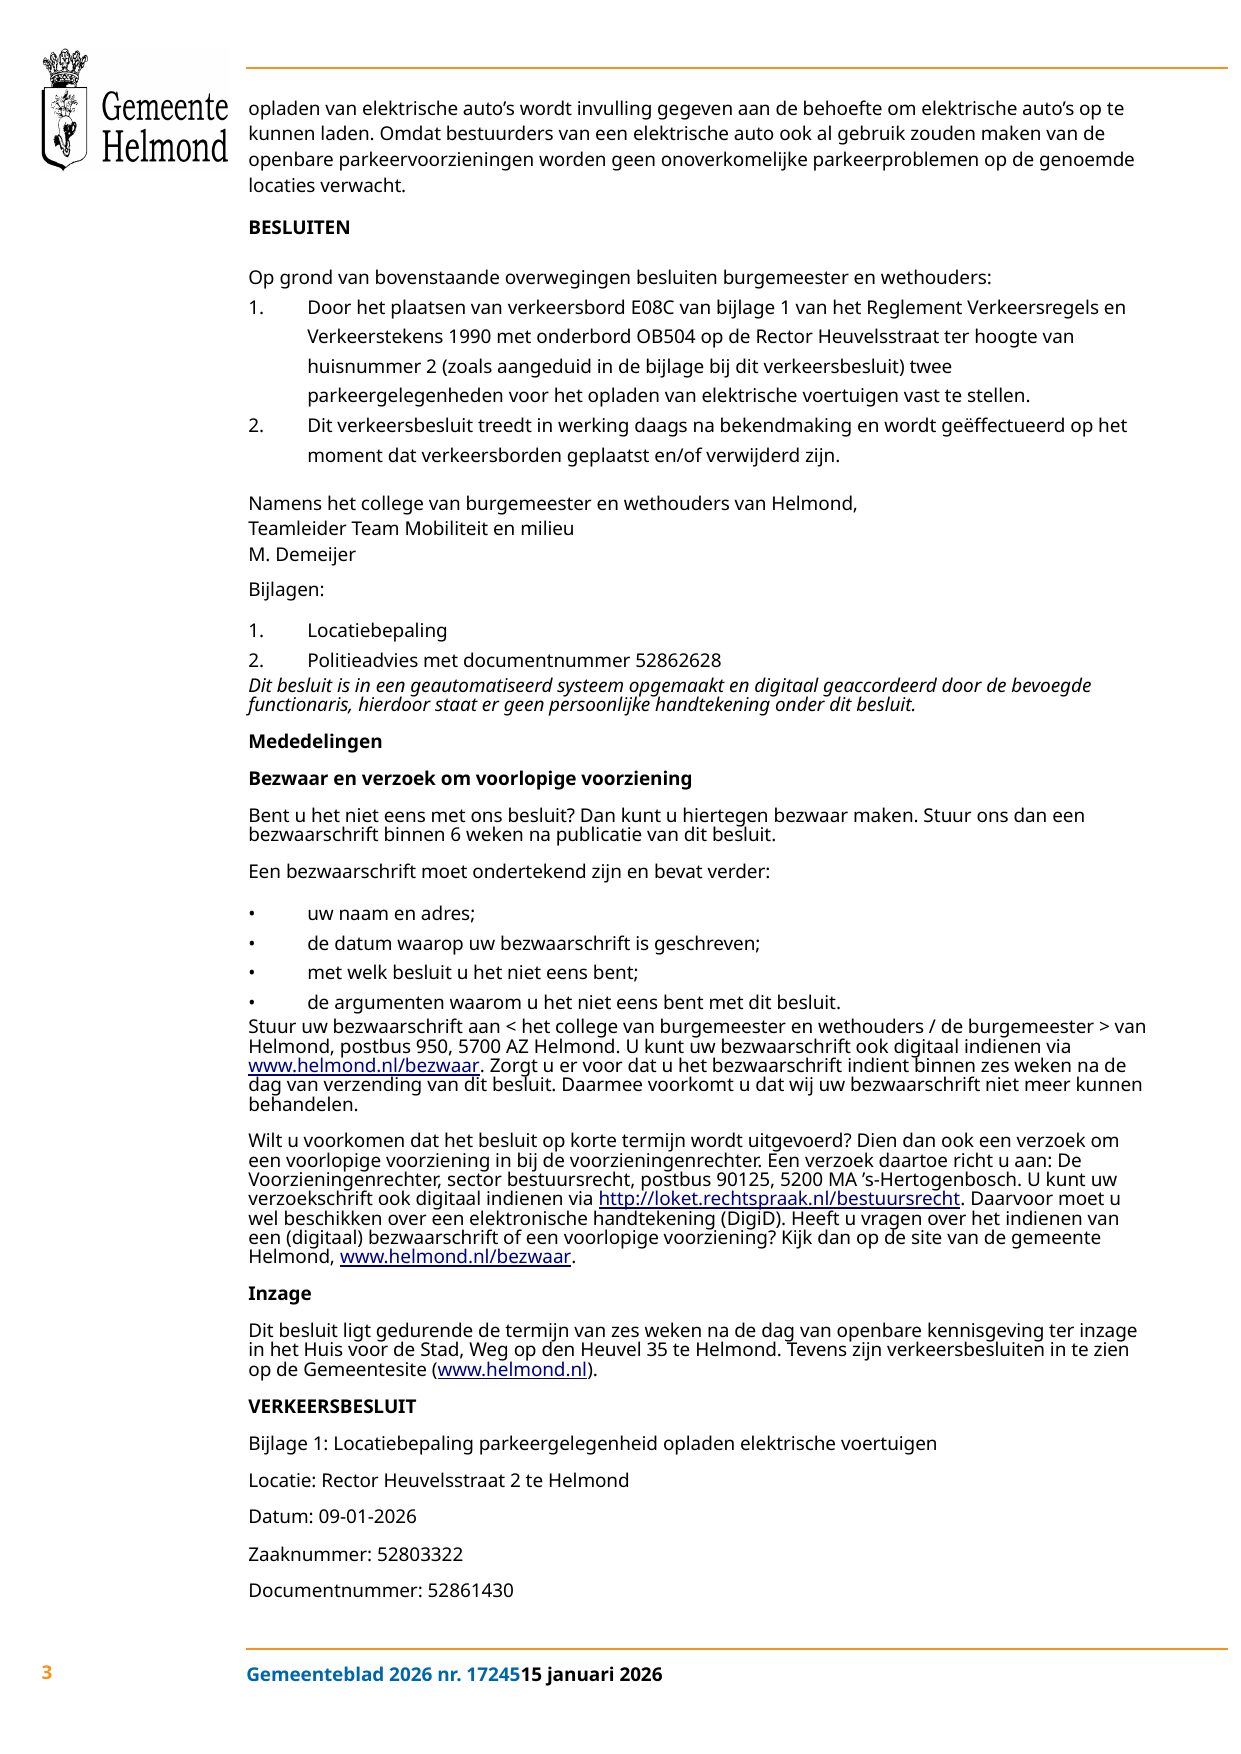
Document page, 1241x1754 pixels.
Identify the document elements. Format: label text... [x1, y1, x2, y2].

list uw naam en adres; [248, 900, 1152, 926]
list de datum waarop uw bezwaarschrift is geschreven; [248, 930, 1152, 955]
text Mededelingen [248, 733, 1152, 752]
text opladen van elektrische auto’s wordt invulling gegeven aan de behoefte om elektrische auto’s op te kunnen laden. Omdat bestuurders van een elektrische auto ook al gebruik zouden maken van de openbare parkeervoorzieningen worden geen onoverkomelijke parkeerproblemen op de genoemde locaties verwacht. [248, 95, 1152, 198]
text Bent u het niet eens met ons besluit? Dan kunt u hiertegen bezwaar maken. Stuur ons dan een bezwaarschrift binnen 6 weken na publicatie van dit besluit. [248, 807, 1152, 845]
text VERKEERSBESLUIT [248, 1398, 1152, 1417]
text Bezwaar en verzoek om voorlopige voorziening [248, 770, 1152, 789]
text Bijlagen: [248, 581, 1152, 600]
list Door het plaatsen van verkeersbord E08C van bijlage 1 van het Reglement Verkeersregels en Verkeerstekens 1990 met onderbord OB504 op de Rector Heuvelsstraat ter hoogte van huisnummer 2 (zoals aangeduid in de bijlage bij dit verkeersbesluit) twee parkeergelegenheden voor het opladen van elektrische voertuigen vast te stellen. [248, 294, 1152, 408]
text Op grond van bovenstaande overwegingen besluiten burgemeester en wethouders: [248, 264, 1152, 290]
text Teamleider Team Mobiliteit en milieu [248, 515, 1152, 541]
list de argumenten waarom u het niet eens bent met dit besluit. [248, 989, 1152, 1014]
text Locatie: Rector Heuvelsstraat 2 te Helmond [248, 1472, 1152, 1491]
text Dit besluit ligt gedurende de termijn van zes weken na de dag van openbare kennisgeving ter inzage in het Huis voor de Stad, Weg op den Heuvel 35 te Helmond. Tevens zijn verkeersbesluiten in te zien op de Gemeentesite (www.helmond.nl). [248, 1322, 1152, 1380]
text Zaaknummer: 52803322 [248, 1546, 1152, 1565]
text Dit besluit is in een geautomatiseerd systeem opgemaakt en digitaal geaccordeerd door de bevoegde functionaris, hierdoor staat er geen persoonlijke handtekening onder dit besluit. [248, 677, 1152, 715]
list Locatiebepaling [248, 617, 1152, 643]
text Bijlage 1: Locatiebepaling parkeergelegenheid opladen elektrische voertuigen [248, 1434, 1152, 1454]
picture [41, 47, 231, 172]
text Wilt u voorkomen dat het besluit op korte termijn wordt uitgevoerd? Dien dan ook een verzoek om een voorlopige voorziening in bij de voorzieningenrechter. Een verzoek daartoe richt u aan: De Voorzieningenrechter, sector bestuursrecht, postbus 90125, 5200 MA ’s-Hertogenbosch. U kunt uw verzoekschrift ook digitaal indienen via http://loket.rechtspraak.nl/bestuursrecht. Daarvoor moet u wel beschikken over een elektronische handtekening (DigiD). Heeft u vragen over het indienen van een (digitaal) bezwaarschrift of een voorlopige voorziening? Kijk dan op de site van de gemeente Helmond, www.helmond.nl/bezwaar. [248, 1132, 1152, 1267]
text BESLUITEN [248, 214, 1152, 240]
text Inzage [248, 1285, 1152, 1304]
list met welk besluit u het niet eens bent; [248, 959, 1152, 985]
text Stuur uw bezwaarschrift aan < het college van burgemeester en wethouders / de burgemeester > van Helmond, postbus 950, 5700 AZ Helmond. U kunt uw bezwaarschrift ook digitaal indienen via www.helmond.nl/bezwaar. Zorgt u er voor dat u het bezwaarschrift indient binnen zes weken na de dag van verzending van dit besluit. Daarmee voorkomt u dat wij uw bezwaarschrift niet meer kunnen behandelen. [248, 1018, 1152, 1115]
text Documentnummer: 52861430 [248, 1582, 1152, 1602]
text Namens het college van burgemeester en wethouders van Helmond, [248, 490, 1152, 515]
text M. Demeijer [248, 541, 1152, 567]
text Een bezwaarschrift moet ondertekend zijn en bevat verder: [248, 863, 1152, 882]
list Dit verkeersbesluit treedt in werking daags na bekendmaking en wordt geëffectueerd op het moment dat verkeersborden geplaatst en/of verwijderd zijn. [248, 412, 1152, 468]
text Datum: 09-01-2026 [248, 1508, 1152, 1528]
list Politieadvies met documentnummer 52862628 [248, 647, 1152, 673]
